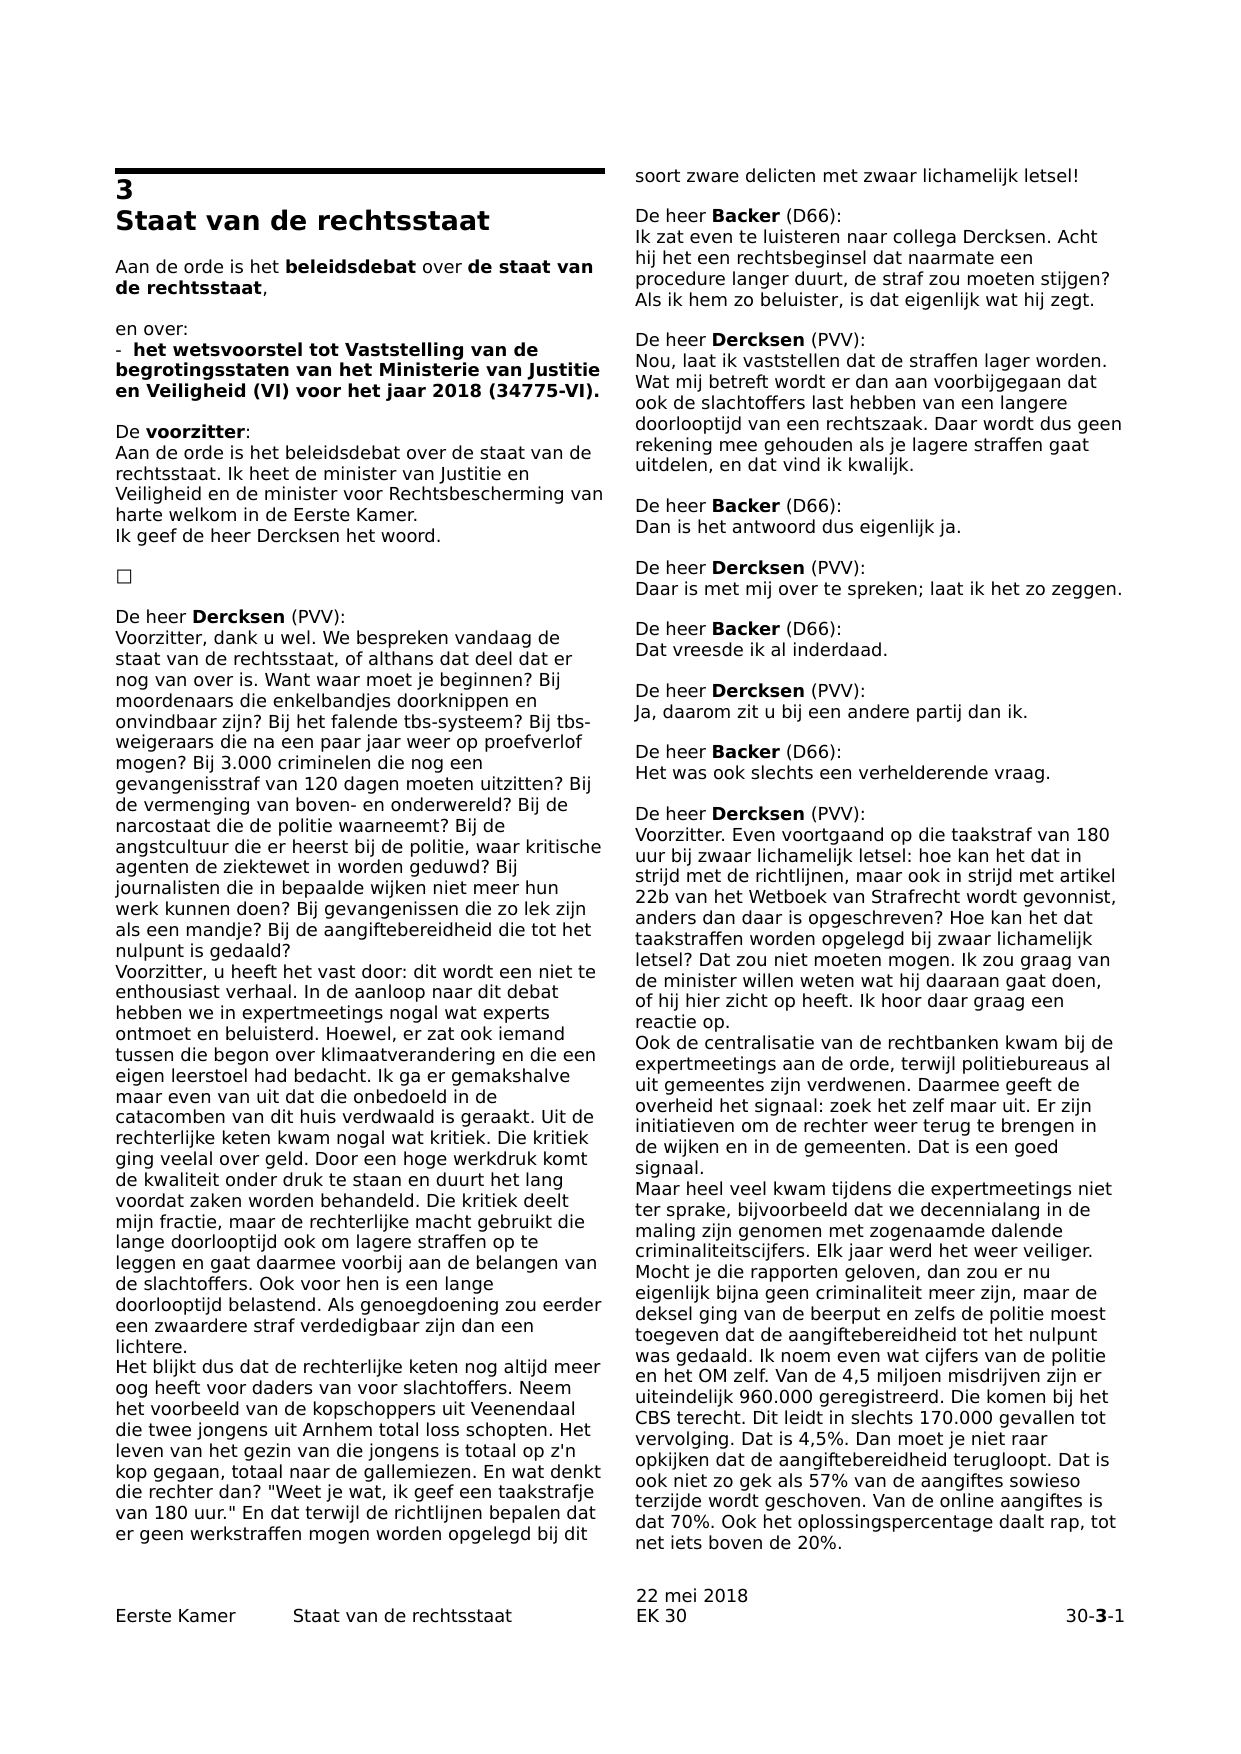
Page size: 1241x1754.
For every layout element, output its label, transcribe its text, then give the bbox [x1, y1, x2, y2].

title 3 Staat van de rechtsstaat [115, 174, 605, 237]
text Voorzitter, dank u wel. We bespreken vandaag de staat van de rechtsstaat, of althans dat deel dat er nog van over is. Want waar moet je beginnen? Bij moordenaars die enkelbandjes doorknippen en onvindbaar zijn? Bij het falende tbs-systeem? Bij tbs-weigeraars die na een paar jaar weer op proefverlof mogen? Bij 3.000 criminelen die nog een gevangenisstraf van 120 dagen moeten uitzitten? Bij de vermenging van boven- en onderwereld? Bij de narcostaat die de politie waarneemt? Bij de angstcultuur die er heerst bij de politie, waar kritische agenten de ziektewet in worden geduwd? Bij journalisten die in bepaalde wijken niet meer hun werk kunnen doen? Bij gevangenissen die zo lek zijn als een mandje? Bij de aangiftebereidheid die tot het nulpunt is gedaald? [115, 628, 605, 961]
text Dan is het antwoord dus eigenlijk ja. [635, 517, 1125, 537]
text De heer Backer (D66): [635, 496, 1125, 517]
text Maar heel veel kwam tijdens die expertmeetings niet ter sprake, bijvoorbeeld dat we decennialang in de maling zijn genomen met zogenaamde dalende criminaliteitscijfers. Elk jaar werd het weer veiliger. Mocht je die rapporten geloven, dan zou er nu eigenlijk bijna geen criminaliteit meer zijn, maar de deksel ging van de beerput en zelfs de politie moest toegeven dat de aangiftebereidheid tot het nulpunt was gedaald. Ik noem even wat cijfers van de politie en het OM zelf. Van de 4,5 miljoen misdrijven zijn er uiteindelijk 960.000 geregistreerd. Die komen bij het CBS terecht. Dit leidt in slechts 170.000 gevallen tot vervolging. Dat is 4,5%. Dan moet je niet raar opkijken dat de aangiftebereidheid terugloopt. Dat is ook niet zo gek als 57% van de aangiftes sowieso terzijde wordt geschoven. Van de online aangiftes is dat 70%. Ook het oplossingspercentage daalt rap, tot net iets boven de 20%. [635, 1179, 1125, 1554]
text Aan de orde is het beleidsdebat over de staat van de rechtsstaat, [115, 257, 605, 298]
text Dat vreesde ik al inderdaad. [635, 640, 1125, 661]
text De heer Dercksen (PVV): [635, 681, 1125, 701]
text Ja, daarom zit u bij een andere partij dan ik. [635, 701, 1125, 722]
text De voorzitter: [115, 422, 605, 442]
text De heer Dercksen (PVV): [635, 804, 1125, 824]
text en over: [115, 318, 605, 339]
text Ik geef de heer Dercksen het woord. [115, 526, 605, 547]
text De heer Dercksen (PVV): [635, 330, 1125, 351]
text Het blijkt dus dat de rechterlijke keten nog altijd meer oog heeft voor daders van voor slachtoffers. Neem het voorbeeld van de kopschoppers uit Veenendaal die twee jongens uit Arnhem total loss schopten. Het leven van het gezin van die jongens is totaal op z'n kop gegaan, totaal naar de gallemiezen. En wat denkt die rechter dan? "Weet je wat, ik geef een taakstrafje van 180 uur." En dat terwijl de richtlijnen bepalen dat er geen werkstraffen mogen worden opgelegd bij dit [115, 1357, 605, 1545]
text soort zware delicten met zwaar lichamelijk letsel! [635, 165, 1125, 186]
text De heer Backer (D66): [635, 206, 1125, 227]
text De heer Dercksen (PVV): [115, 607, 605, 628]
text Ik zat even te luisteren naar collega Dercksen. Acht hij het een rechtsbeginsel dat naarmate een procedure langer duurt, de straf zou moeten stijgen? Als ik hem zo beluister, is dat eigenlijk wat hij zegt. [635, 227, 1125, 310]
text ⬜ [115, 567, 605, 587]
text De heer Backer (D66): [635, 742, 1125, 763]
text Aan de orde is het beleidsdebat over de staat van de rechtsstaat. Ik heet de minister van Justitie en Veiligheid en de minister voor Rechtsbescherming van harte welkom in de Eerste Kamer. [115, 442, 605, 526]
text Voorzitter. Even voortgaand op die taakstraf van 180 uur bij zwaar lichamelijk letsel: hoe kan het dat in strijd met de richtlijnen, maar ook in strijd met artikel 22b van het Wetboek van Strafrecht wordt gevonnist, anders dan daar is opgeschreven? Hoe kan het dat taakstraffen worden opgelegd bij zwaar lichamelijk letsel? Dat zou niet moeten mogen. Ik zou graag van de minister willen weten wat hij daaraan gaat doen, of hij hier zicht op heeft. Ik hoor daar graag een reactie op. [635, 824, 1125, 1033]
text Voorzitter, u heeft het vast door: dit wordt een niet te enthousiast verhaal. In de aanloop naar dit debat hebben we in expertmeetings nogal wat experts ontmoet en beluisterd. Hoewel, er zat ook iemand tussen die begon over klimaatverandering en die een eigen leerstoel had bedacht. Ik ga er gemakshalve maar even van uit dat die onbedoeld in de catacomben van dit huis verdwaald is geraakt. Uit de rechterlijke keten kwam nogal wat kritiek. Die kritiek ging veelal over geld. Door een hoge werkdruk komt de kwaliteit onder druk te staan en duurt het lang voordat zaken worden behandeld. Die kritiek deelt mijn fractie, maar de rechterlijke macht gebruikt die lange doorlooptijd ook om lagere straffen op te leggen en gaat daarmee voorbij aan de belangen van de slachtoffers. Ook voor hen is een lange doorlooptijd belastend. Als genoegdoening zou eerder een zwaardere straf verdedigbaar zijn dan een lichtere. [115, 961, 605, 1357]
text Daar is met mij over te spreken; laat ik het zo zeggen. [635, 578, 1125, 599]
text Het was ook slechts een verhelderende vraag. [635, 763, 1125, 784]
text Nou, laat ik vaststellen dat de straffen lager worden. Wat mij betreft wordt er dan aan voorbijgegaan dat ook de slachtoffers last hebben van een langere doorlooptijd van een rechtszaak. Daar wordt dus geen rekening mee gehouden als je lagere straffen gaat uitdelen, en dat vind ik kwalijk. [635, 351, 1125, 476]
text Ook de centralisatie van de rechtbanken kwam bij de expertmeetings aan de orde, terwijl politiebureaus al uit gemeentes zijn verdwenen. Daarmee geeft de overheid het signaal: zoek het zelf maar uit. Er zijn initiatieven om de rechter weer terug te brengen in de wijken en in de gemeenten. Dat is een goed signaal. [635, 1033, 1125, 1179]
list het wetsvoorstel tot Vaststelling van de begrotingsstaten van het Ministerie van Justitie en Veiligheid (VI) voor het jaar 2018 (34775-VI). [115, 339, 605, 402]
text De heer Backer (D66): [635, 619, 1125, 640]
text De heer Dercksen (PVV): [635, 557, 1125, 578]
